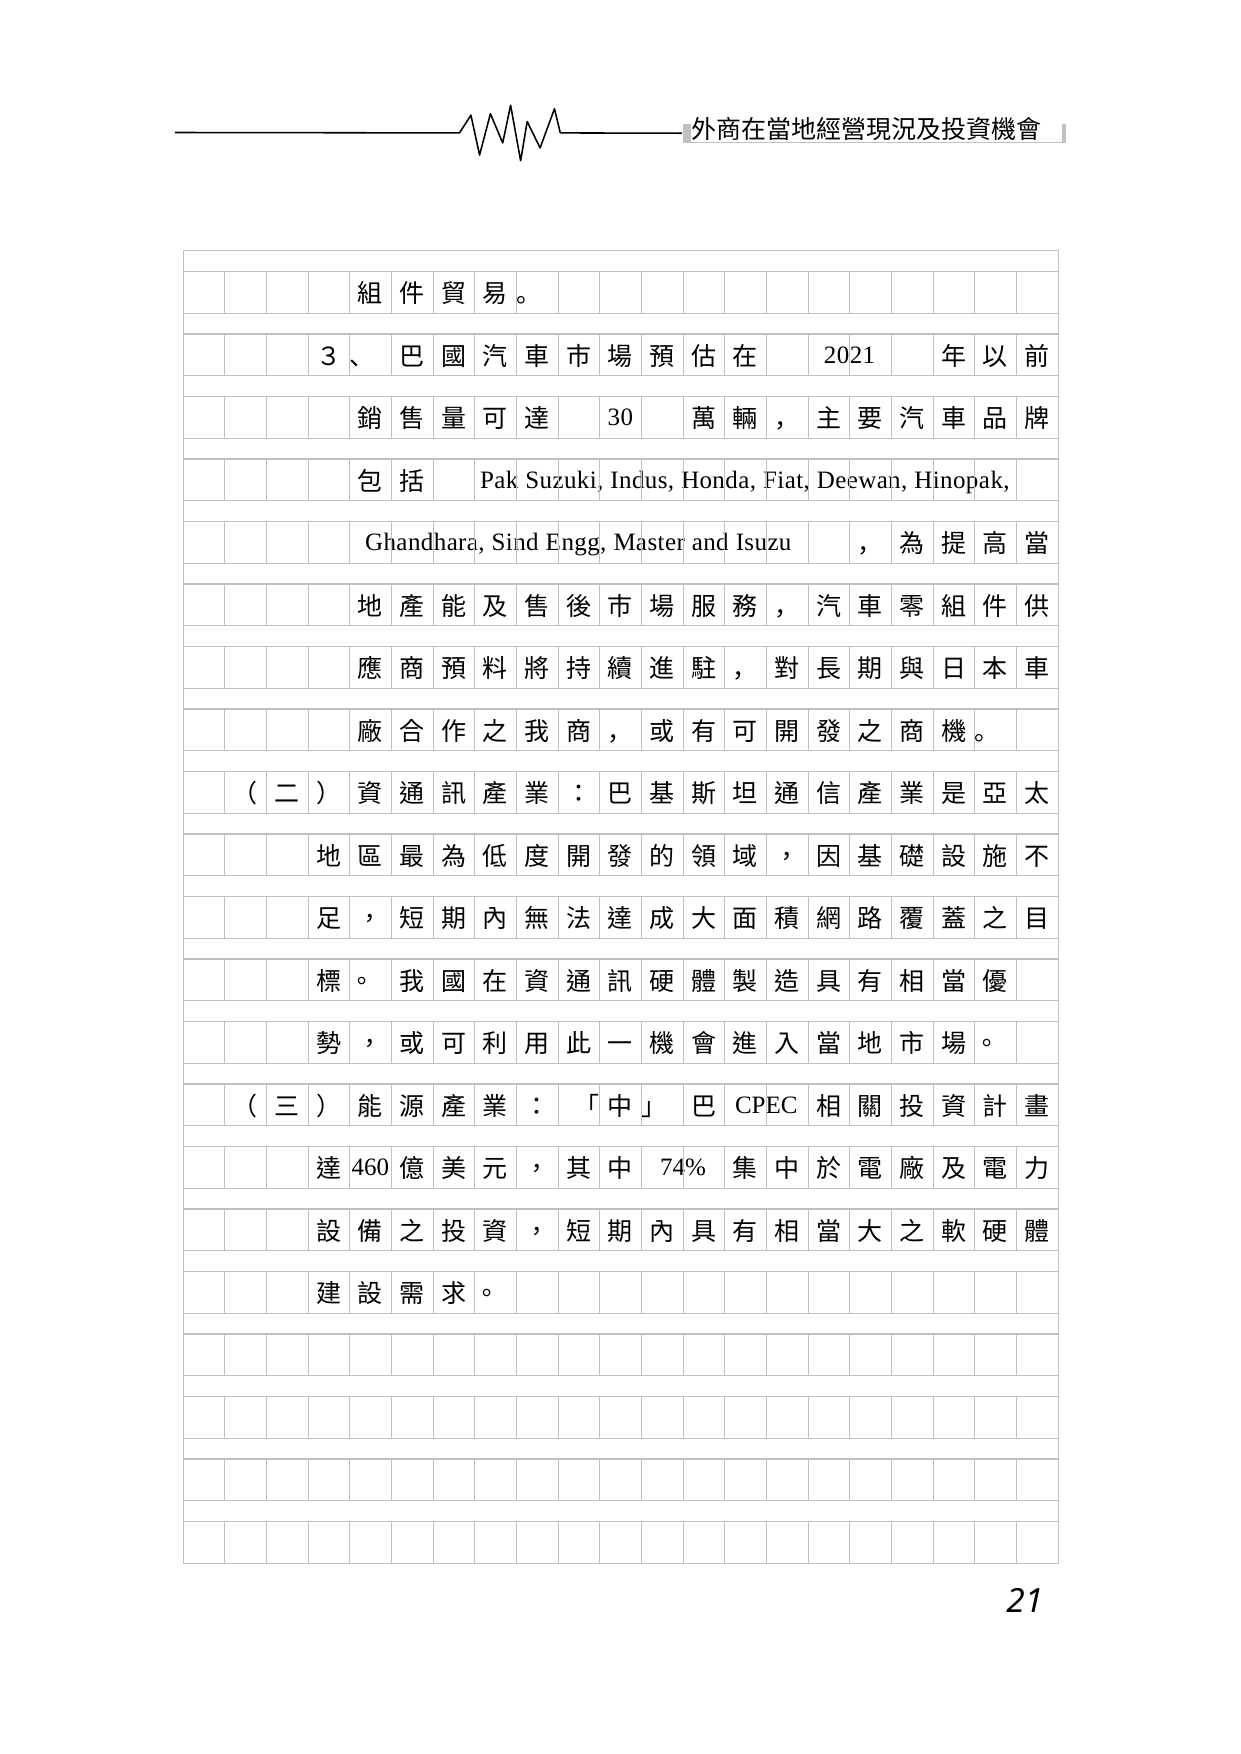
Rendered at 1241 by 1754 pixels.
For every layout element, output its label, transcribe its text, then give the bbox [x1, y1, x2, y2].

text （三）能源產業：「中」巴CPEC相關投資計畫達460億美元，其中74%集中於電廠及電力設備之投資，短期內具有相當大之軟硬體建設需求。 [809, 1272, 849, 1313]
text （三）能源產業：「中」巴CPEC相關投資計畫達460億美元，其中74%集中於電廠及電力設備之投資，短期內具有相當大之軟硬體建設需求。 [225, 1272, 266, 1313]
text （三）能源產業：「中」巴CPEC相關投資計畫達460億美元，其中74%集中於電廠及電力設備之投資，短期內具有相當大之軟硬體建設需求。 [600, 1085, 641, 1125]
text （三）能源產業：「中」巴CPEC相關投資計畫達460億美元，其中74%集中於電廠及電力設備之投資，短期內具有相當大之軟硬體建設需求。 [934, 1272, 974, 1313]
text （三）能源產業：「中」巴CPEC相關投資計畫達460億美元，其中74%集中於電廠及電力設備之投資，短期內具有相當大之軟硬體建設需求。 [684, 1210, 724, 1250]
text ３、巴國汽車市場預估在2021年以前銷售量可達30萬輛，主要汽車品牌包括Pak Suzuki, Indus, Honda, Fiat, Deewan, Hinopak, Ghandhara, Sind Engg, Master and Isuzu，為提高當地產能及售後市場服務，汽車零組件供應商預料將持續進駐，對長期與日本車廠合作之我商，或有可開發之商機。 [281, 314, 1058, 333]
text ） [309, 772, 349, 813]
text 相 [892, 960, 933, 1000]
text 訊 [434, 772, 474, 813]
text [207, 814, 1058, 833]
text （三）能源產業：「中」巴CPEC相關投資計畫達460億美元，其中74%集中於電廠及電力設備之投資，短期內具有相當大之軟硬體建設需求。 [267, 1147, 308, 1188]
text 足 [309, 897, 349, 938]
text （三）能源產業：「中」巴CPEC相關投資計畫達460億美元，其中74%集中於電廠及電力設備之投資，短期內具有相當大之軟硬體建設需求。 [225, 1210, 266, 1250]
text 造 [767, 960, 808, 1000]
text （三）能源產業：「中」巴CPEC相關投資計畫達460億美元，其中74%集中於電廠及電力設備之投資，短期內具有相當大之軟硬體建設需求。 [892, 1210, 933, 1250]
text （三）能源產業：「中」巴CPEC相關投資計畫達460億美元，其中74%集中於電廠及電力設備之投資，短期內具有相當大之軟硬體建設需求。 [517, 1272, 558, 1313]
text （三）能源產業：「中」巴CPEC相關投資計畫達460億美元，其中74%集中於電廠及電力設備之投資，短期內具有相當大之軟硬體建設需求。 [1017, 1085, 1058, 1125]
text 開 [559, 835, 599, 875]
text （三）能源產業：「中」巴CPEC相關投資計畫達460億美元，其中74%集中於電廠及電力設備之投資，短期內具有相當大之軟硬體建設需求。 [600, 1147, 641, 1188]
text （三）能源產業：「中」巴CPEC相關投資計畫達460億美元，其中74%集中於電廠及電力設備之投資，短期內具有相當大之軟硬體建設需求。 [517, 1085, 558, 1125]
text 低 [475, 835, 516, 875]
text 目 [1017, 897, 1058, 938]
text （三）能源產業：「中」巴CPEC相關投資計畫達460億美元，其中74%集中於電廠及電力設備之投資，短期內具有相當大之軟硬體建設需求。 [1017, 1210, 1058, 1250]
text 進 [725, 1022, 766, 1063]
text （三）能源產業：「中」巴CPEC相關投資計畫達460億美元，其中74%集中於電廠及電力設備之投資，短期內具有相當大之軟硬體建設需求。 [850, 1272, 891, 1313]
text 不 [1017, 835, 1058, 875]
text 地 [850, 1022, 891, 1063]
text 度 [517, 835, 558, 875]
text （三）能源產業：「中」巴CPEC相關投資計畫達460億美元，其中74%集中於電廠及電力設備之投資，短期內具有相當大之軟硬體建設需求。 [809, 1210, 849, 1250]
text 為 [434, 835, 474, 875]
text （三）能源產業：「中」巴CPEC相關投資計畫達460億美元，其中74%集中於電廠及電力設備之投資，短期內具有相當大之軟硬體建設需求。 [767, 1272, 808, 1313]
text 法 [559, 897, 599, 938]
text （三）能源產業：「中」巴CPEC相關投資計畫達460億美元，其中74%集中於電廠及電力設備之投資，短期內具有相當大之軟硬體建設需求。 [207, 1189, 1058, 1208]
text （三）能源產業：「中」巴CPEC相關投資計畫達460億美元，其中74%集中於電廠及電力設備之投資，短期內具有相當大之軟硬體建設需求。 [684, 1147, 724, 1188]
text （三）能源產業：「中」巴CPEC相關投資計畫達460億美元，其中74%集中於電廠及電力設備之投資，短期內具有相當大之軟硬體建設需求。 [892, 1085, 933, 1125]
text ３、巴國汽車市場預估在2021年以前銷售量可達30萬輛，主要汽車品牌包括Pak Suzuki, Indus, Honda, Fiat, Deewan, Hinopak, Ghandhara, Sind Engg, Master and Isuzu，為提高當地產能及售後市場服務，汽車零組件供應商預料將持續進駐，對長期與日本車廠合作之我商，或有可開發之商機。 [281, 626, 1058, 646]
text （三）能源產業：「中」巴CPEC相關投資計畫達460億美元，其中74%集中於電廠及電力設備之投資，短期內具有相當大之軟硬體建設需求。 [309, 1147, 349, 1188]
text 通 [559, 960, 599, 1000]
text [207, 876, 1058, 896]
text 有 [850, 960, 891, 1000]
text （三）能源產業：「中」巴CPEC相關投資計畫達460億美元，其中74%集中於電廠及電力設備之投資，短期內具有相當大之軟硬體建設需求。 [725, 1272, 766, 1313]
text ３、巴國汽車市場預估在2021年以前銷售量可達30萬輛，主要汽車品牌包括Pak Suzuki, Indus, Honda, Fiat, Deewan, Hinopak, Ghandhara, Sind Engg, Master and Isuzu，為提高當地產能及售後市場服務，汽車零組件供應商預料將持續進駐，對長期與日本車廠合作之我商，或有可開發之商機。 [281, 439, 1058, 458]
text （三）能源產業：「中」巴CPEC相關投資計畫達460億美元，其中74%集中於電廠及電力設備之投資，短期內具有相當大之軟硬體建設需求。 [559, 1272, 599, 1313]
text [207, 939, 1058, 958]
text （三）能源產業：「中」巴CPEC相關投資計畫達460億美元，其中74%集中於電廠及電力設備之投資，短期內具有相當大之軟硬體建設需求。 [434, 1147, 474, 1188]
text （三）能源產業：「中」巴CPEC相關投資計畫達460億美元，其中74%集中於電廠及電力設備之投資，短期內具有相當大之軟硬體建設需求。 [642, 1147, 683, 1188]
text （三）能源產業：「中」巴CPEC相關投資計畫達460億美元，其中74%集中於電廠及電力設備之投資，短期內具有相當大之軟硬體建設需求。 [892, 1272, 933, 1313]
text 場 [934, 1022, 974, 1063]
text （三）能源產業：「中」巴CPEC相關投資計畫達460億美元，其中74%集中於電廠及電力設備之投資，短期內具有相當大之軟硬體建設需求。 [392, 1272, 433, 1313]
text ３、巴國汽車市場預估在2021年以前銷售量可達30萬輛，主要汽車品牌包括Pak Suzuki, Indus, Honda, Fiat, Deewan, Hinopak, Ghandhara, Sind Engg, Master and Isuzu，為提高當地產能及售後市場服務，汽車零組件供應商預料將持續進駐，對長期與日本車廠合作之我商，或有可開發之商機。 [281, 376, 1058, 396]
text （三）能源產業：「中」巴CPEC相關投資計畫達460億美元，其中74%集中於電廠及電力設備之投資，短期內具有相當大之軟硬體建設需求。 [392, 1085, 433, 1125]
text （三）能源產業：「中」巴CPEC相關投資計畫達460億美元，其中74%集中於電廠及電力設備之投資，短期內具有相當大之軟硬體建設需求。 [350, 1210, 391, 1250]
text 亞 [975, 772, 1016, 813]
text （三）能源產業：「中」巴CPEC相關投資計畫達460億美元，其中74%集中於電廠及電力設備之投資，短期內具有相當大之軟硬體建設需求。 [642, 1210, 683, 1250]
text （三）能源產業：「中」巴CPEC相關投資計畫達460億美元，其中74%集中於電廠及電力設備之投資，短期內具有相當大之軟硬體建設需求。 [475, 1085, 516, 1125]
text 國 [434, 960, 474, 1000]
text [207, 1001, 1058, 1021]
text 在 [475, 960, 516, 1000]
text （三）能源產業：「中」巴CPEC相關投資計畫達460億美元，其中74%集中於電廠及電力設備之投資，短期內具有相當大之軟硬體建設需求。 [517, 1147, 558, 1188]
text （三）能源產業：「中」巴CPEC相關投資計畫達460億美元，其中74%集中於電廠及電力設備之投資，短期內具有相當大之軟硬體建設需求。 [892, 1147, 933, 1188]
text （三）能源產業：「中」巴CPEC相關投資計畫達460億美元，其中74%集中於電廠及電力設備之投資，短期內具有相當大之軟硬體建設需求。 [559, 1210, 599, 1250]
text 一 [600, 1022, 641, 1063]
text 。 [350, 960, 391, 1000]
text （三）能源產業：「中」巴CPEC相關投資計畫達460億美元，其中74%集中於電廠及電力設備之投資，短期內具有相當大之軟硬體建設需求。 [684, 1085, 724, 1125]
text （三）能源產業：「中」巴CPEC相關投資計畫達460億美元，其中74%集中於電廠及電力設備之投資，短期內具有相當大之軟硬體建設需求。 [350, 1147, 391, 1188]
text （ [225, 772, 266, 813]
text 資 [350, 772, 391, 813]
text 入 [767, 1022, 808, 1063]
text （三）能源產業：「中」巴CPEC相關投資計畫達460億美元，其中74%集中於電廠及電力設備之投資，短期內具有相當大之軟硬體建設需求。 [392, 1210, 433, 1250]
text 會 [684, 1022, 724, 1063]
text 可 [434, 1022, 474, 1063]
text 產 [850, 772, 891, 813]
text 產 [475, 772, 516, 813]
text （三）能源產業：「中」巴CPEC相關投資計畫達460億美元，其中74%集中於電廠及電力設備之投資，短期內具有相當大之軟硬體建設需求。 [309, 1272, 349, 1313]
text ３、巴國汽車市場預估在2021年以前銷售量可達30萬輛，主要汽車品牌包括Pak Suzuki, Indus, Honda, Fiat, Deewan, Hinopak, Ghandhara, Sind Engg, Master and Isuzu，為提高當地產能及售後市場服務，汽車零組件供應商預料將持續進駐，對長期與日本車廠合作之我商，或有可開發之商機。 [281, 501, 1058, 521]
text （三）能源產業：「中」巴CPEC相關投資計畫達460億美元，其中74%集中於電廠及電力設備之投資，短期內具有相當大之軟硬體建設需求。 [225, 1147, 266, 1188]
text 當 [809, 1022, 849, 1063]
text 二 [267, 772, 308, 813]
text （三）能源產業：「中」巴CPEC相關投資計畫達460億美元，其中74%集中於電廠及電力設備之投資，短期內具有相當大之軟硬體建設需求。 [350, 1272, 391, 1313]
text （三）能源產業：「中」巴CPEC相關投資計畫達460億美元，其中74%集中於電廠及電力設備之投資，短期內具有相當大之軟硬體建設需求。 [642, 1272, 683, 1313]
text 的 [642, 835, 683, 875]
text （三）能源產業：「中」巴CPEC相關投資計畫達460億美元，其中74%集中於電廠及電力設備之投資，短期內具有相當大之軟硬體建設需求。 [267, 1210, 308, 1250]
text （三）能源產業：「中」巴CPEC相關投資計畫達460億美元，其中74%集中於電廠及電力設備之投資，短期內具有相當大之軟硬體建設需求。 [809, 1085, 849, 1125]
text 或 [392, 1022, 433, 1063]
text （三）能源產業：「中」巴CPEC相關投資計畫達460億美元，其中74%集中於電廠及電力設備之投資，短期內具有相當大之軟硬體建設需求。 [725, 1085, 766, 1125]
text （三）能源產業：「中」巴CPEC相關投資計畫達460億美元，其中74%集中於電廠及電力設備之投資，短期內具有相當大之軟硬體建設需求。 [475, 1210, 516, 1250]
text ２、日本本田（Honda）汽車於巴國拉合爾（Lahore）設有生產據點，倘能從印度新德里及Haryana州北部一帶（距離Lahore約500公里）進口日系車廠零組件可大幅降低生產成本，惟因印巴關係長期不睦，雙方禁止汽車零組件貿易。 [281, 251, 1058, 271]
text 蓋 [934, 897, 974, 938]
text 短 [392, 897, 433, 938]
text （三）能源產業：「中」巴CPEC相關投資計畫達460億美元，其中74%集中於電廠及電力設備之投資，短期內具有相當大之軟硬體建設需求。 [975, 1085, 1016, 1125]
text 因 [809, 835, 849, 875]
text 斯 [684, 772, 724, 813]
text 領 [684, 835, 724, 875]
text （三）能源產業：「中」巴CPEC相關投資計畫達460億美元，其中74%集中於電廠及電力設備之投資，短期內具有相當大之軟硬體建設需求。 [767, 1147, 808, 1188]
text 設 [934, 835, 974, 875]
text 礎 [892, 835, 933, 875]
text （三）能源產業：「中」巴CPEC相關投資計畫達460億美元，其中74%集中於電廠及電力設備之投資，短期內具有相當大之軟硬體建設需求。 [975, 1210, 1016, 1250]
text 之 [975, 897, 1016, 938]
text （三）能源產業：「中」巴CPEC相關投資計畫達460億美元，其中74%集中於電廠及電力設備之投資，短期內具有相當大之軟硬體建設需求。 [559, 1085, 599, 1125]
text 成 [642, 897, 683, 938]
text 此 [559, 1022, 599, 1063]
text 達 [600, 897, 641, 938]
text 用 [517, 1022, 558, 1063]
text 區 [350, 835, 391, 875]
text 。 [975, 1022, 1016, 1063]
text ， [350, 1022, 391, 1063]
text 無 [517, 897, 558, 938]
text （三）能源產業：「中」巴CPEC相關投資計畫達460億美元，其中74%集中於電廠及電力設備之投資，短期內具有相當大之軟硬體建設需求。 [934, 1210, 974, 1250]
text 硬 [642, 960, 683, 1000]
text 期 [434, 897, 474, 938]
text 基 [850, 835, 891, 875]
text （三）能源產業：「中」巴CPEC相關投資計畫達460億美元，其中74%集中於電廠及電力設備之投資，短期內具有相當大之軟硬體建設需求。 [725, 1210, 766, 1250]
text （三）能源產業：「中」巴CPEC相關投資計畫達460億美元，其中74%集中於電廠及電力設備之投資，短期內具有相當大之軟硬體建設需求。 [475, 1272, 516, 1313]
text 業 [892, 772, 933, 813]
text （三）能源產業：「中」巴CPEC相關投資計畫達460億美元，其中74%集中於電廠及電力設備之投資，短期內具有相當大之軟硬體建設需求。 [600, 1210, 641, 1250]
text ， [767, 835, 808, 875]
text ： [559, 772, 599, 813]
text （三）能源產業：「中」巴CPEC相關投資計畫達460億美元，其中74%集中於電廠及電力設備之投資，短期內具有相當大之軟硬體建設需求。 [309, 1210, 349, 1250]
text （三）能源產業：「中」巴CPEC相關投資計畫達460億美元，其中74%集中於電廠及電力設備之投資，短期內具有相當大之軟硬體建設需求。 [934, 1085, 974, 1125]
text （三）能源產業：「中」巴CPEC相關投資計畫達460億美元，其中74%集中於電廠及電力設備之投資，短期內具有相當大之軟硬體建設需求。 [850, 1147, 891, 1188]
text 當 [934, 960, 974, 1000]
text 標 [309, 960, 349, 1000]
text 具 [809, 960, 849, 1000]
text （三）能源產業：「中」巴CPEC相關投資計畫達460億美元，其中74%集中於電廠及電力設備之投資，短期內具有相當大之軟硬體建設需求。 [767, 1085, 808, 1125]
text 基 [642, 772, 683, 813]
text 太 [1017, 772, 1058, 813]
text （三）能源產業：「中」巴CPEC相關投資計畫達460億美元，其中74%集中於電廠及電力設備之投資，短期內具有相當大之軟硬體建設需求。 [975, 1147, 1016, 1188]
text 業 [517, 772, 558, 813]
text 覆 [892, 897, 933, 938]
text 通 [392, 772, 433, 813]
text （三）能源產業：「中」巴CPEC相關投資計畫達460億美元，其中74%集中於電廠及電力設備之投資，短期內具有相當大之軟硬體建設需求。 [207, 1251, 1058, 1271]
text （三）能源產業：「中」巴CPEC相關投資計畫達460億美元，其中74%集中於電廠及電力設備之投資，短期內具有相當大之軟硬體建設需求。 [809, 1147, 849, 1188]
text 製 [725, 960, 766, 1000]
text 最 [392, 835, 433, 875]
text ， [350, 897, 391, 938]
text 機 [642, 1022, 683, 1063]
text （三）能源產業：「中」巴CPEC相關投資計畫達460億美元，其中74%集中於電廠及電力設備之投資，短期內具有相當大之軟硬體建設需求。 [267, 1272, 308, 1313]
text 坦 [725, 772, 766, 813]
text （三）能源產業：「中」巴CPEC相關投資計畫達460億美元，其中74%集中於電廠及電力設備之投資，短期內具有相當大之軟硬體建設需求。 [559, 1147, 599, 1188]
text （三）能源產業：「中」巴CPEC相關投資計畫達460億美元，其中74%集中於電廠及電力設備之投資，短期內具有相當大之軟硬體建設需求。 [434, 1210, 474, 1250]
text （三）能源產業：「中」巴CPEC相關投資計畫達460億美元，其中74%集中於電廠及電力設備之投資，短期內具有相當大之軟硬體建設需求。 [1017, 1272, 1058, 1313]
text （三）能源產業：「中」巴CPEC相關投資計畫達460億美元，其中74%集中於電廠及電力設備之投資，短期內具有相當大之軟硬體建設需求。 [684, 1272, 724, 1313]
text （三）能源產業：「中」巴CPEC相關投資計畫達460億美元，其中74%集中於電廠及電力設備之投資，短期內具有相當大之軟硬體建設需求。 [475, 1147, 516, 1188]
text （三）能源產業：「中」巴CPEC相關投資計畫達460億美元，其中74%集中於電廠及電力設備之投資，短期內具有相當大之軟硬體建設需求。 [434, 1085, 474, 1125]
text （三）能源產業：「中」巴CPEC相關投資計畫達460億美元，其中74%集中於電廠及電力設備之投資，短期內具有相當大之軟硬體建設需求。 [642, 1085, 683, 1125]
text （三）能源產業：「中」巴CPEC相關投資計畫達460億美元，其中74%集中於電廠及電力設備之投資，短期內具有相當大之軟硬體建設需求。 [1017, 1147, 1058, 1188]
text 地 [309, 835, 349, 875]
text 路 [850, 897, 891, 938]
text 通 [767, 772, 808, 813]
text （三）能源產業：「中」巴CPEC相關投資計畫達460億美元，其中74%集中於電廠及電力設備之投資，短期內具有相當大之軟硬體建設需求。 [434, 1272, 474, 1313]
text 大 [684, 897, 724, 938]
text 資 [517, 960, 558, 1000]
text （三）能源產業：「中」巴CPEC相關投資計畫達460億美元，其中74%集中於電廠及電力設備之投資，短期內具有相當大之軟硬體建設需求。 [600, 1272, 641, 1313]
text （三）能源產業：「中」巴CPEC相關投資計畫達460億美元，其中74%集中於電廠及電力設備之投資，短期內具有相當大之軟硬體建設需求。 [767, 1210, 808, 1250]
text 市 [892, 1022, 933, 1063]
text （三）能源產業：「中」巴CPEC相關投資計畫達460億美元，其中74%集中於電廠及電力設備之投資，短期內具有相當大之軟硬體建設需求。 [267, 1085, 308, 1125]
text （三）能源產業：「中」巴CPEC相關投資計畫達460億美元，其中74%集中於電廠及電力設備之投資，短期內具有相當大之軟硬體建設需求。 [850, 1085, 891, 1125]
text 巴 [600, 772, 641, 813]
text ３、巴國汽車市場預估在2021年以前銷售量可達30萬輛，主要汽車品牌包括Pak Suzuki, Indus, Honda, Fiat, Deewan, Hinopak, Ghandhara, Sind Engg, Master and Isuzu，為提高當地產能及售後市場服務，汽車零組件供應商預料將持續進駐，對長期與日本車廠合作之我商，或有可開發之商機。 [281, 564, 1058, 583]
text 優 [975, 960, 1016, 1000]
text 內 [475, 897, 516, 938]
text [207, 751, 1058, 771]
text （三）能源產業：「中」巴CPEC相關投資計畫達460億美元，其中74%集中於電廠及電力設備之投資，短期內具有相當大之軟硬體建設需求。 [850, 1210, 891, 1250]
text （三）能源產業：「中」巴CPEC相關投資計畫達460億美元，其中74%集中於電廠及電力設備之投資，短期內具有相當大之軟硬體建設需求。 [207, 1064, 1058, 1083]
text （三）能源產業：「中」巴CPEC相關投資計畫達460億美元，其中74%集中於電廠及電力設備之投資，短期內具有相當大之軟硬體建設需求。 [517, 1210, 558, 1250]
text （三）能源產業：「中」巴CPEC相關投資計畫達460億美元，其中74%集中於電廠及電力設備之投資，短期內具有相當大之軟硬體建設需求。 [975, 1272, 1016, 1313]
text （三）能源產業：「中」巴CPEC相關投資計畫達460億美元，其中74%集中於電廠及電力設備之投資，短期內具有相當大之軟硬體建設需求。 [309, 1085, 349, 1125]
text 利 [475, 1022, 516, 1063]
text 發 [600, 835, 641, 875]
text （三）能源產業：「中」巴CPEC相關投資計畫達460億美元，其中74%集中於電廠及電力設備之投資，短期內具有相當大之軟硬體建設需求。 [725, 1147, 766, 1188]
text 勢 [309, 1022, 349, 1063]
text 域 [725, 835, 766, 875]
text （三）能源產業：「中」巴CPEC相關投資計畫達460億美元，其中74%集中於電廠及電力設備之投資，短期內具有相當大之軟硬體建設需求。 [934, 1147, 974, 1188]
text （三）能源產業：「中」巴CPEC相關投資計畫達460億美元，其中74%集中於電廠及電力設備之投資，短期內具有相當大之軟硬體建設需求。 [350, 1085, 391, 1125]
text 施 [975, 835, 1016, 875]
text 我 [392, 960, 433, 1000]
text （三）能源產業：「中」巴CPEC相關投資計畫達460億美元，其中74%集中於電廠及電力設備之投資，短期內具有相當大之軟硬體建設需求。 [225, 1085, 266, 1125]
text （三）能源產業：「中」巴CPEC相關投資計畫達460億美元，其中74%集中於電廠及電力設備之投資，短期內具有相當大之軟硬體建設需求。 [207, 1126, 1058, 1146]
text 體 [684, 960, 724, 1000]
text ３、巴國汽車市場預估在2021年以前銷售量可達30萬輛，主要汽車品牌包括Pak Suzuki, Indus, Honda, Fiat, Deewan, Hinopak, Ghandhara, Sind Engg, Master and Isuzu，為提高當地產能及售後市場服務，汽車零組件供應商預料將持續進駐，對長期與日本車廠合作之我商，或有可開發之商機。 [281, 689, 1058, 708]
text 網 [809, 897, 849, 938]
text 信 [809, 772, 849, 813]
text 訊 [600, 960, 641, 1000]
text 是 [934, 772, 974, 813]
text （三）能源產業：「中」巴CPEC相關投資計畫達460億美元，其中74%集中於電廠及電力設備之投資，短期內具有相當大之軟硬體建設需求。 [392, 1147, 433, 1188]
text 面 [725, 897, 766, 938]
text 積 [767, 897, 808, 938]
